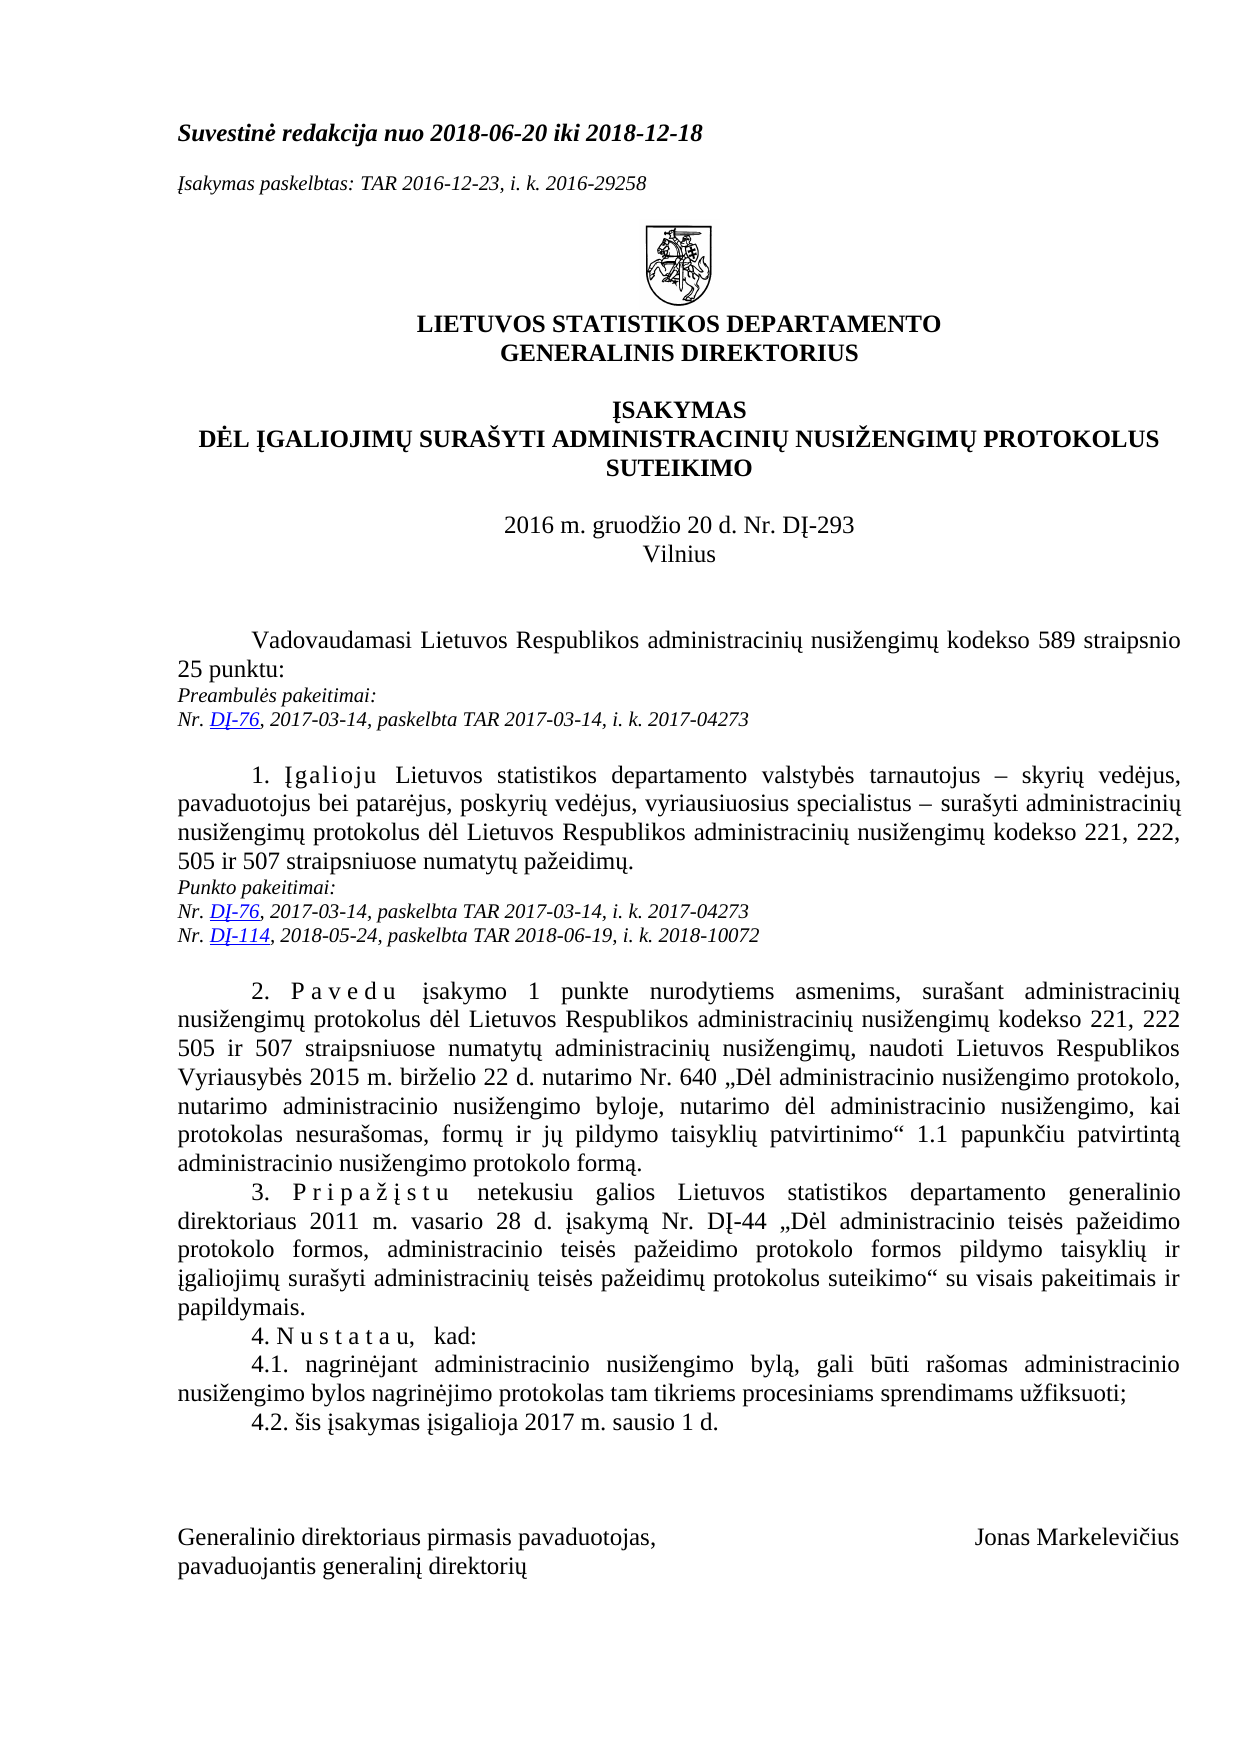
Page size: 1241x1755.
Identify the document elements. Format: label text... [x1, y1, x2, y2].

text LIETUVOS STATISTIKOS DEPARTAMENTO [177, 309, 1181, 338]
text pavaduojantis generalinį direktorių [177, 1551, 1181, 1579]
text Preambulės pakeitimai: [177, 683, 1181, 707]
text Nr. DĮ-76, 2017-03-14, paskelbta TAR 2017-03-14, i. k. 2017-04273 [177, 899, 1181, 923]
text Nr. DĮ-76, 2017-03-14, paskelbta TAR 2017-03-14, i. k. 2017-04273 [177, 707, 1181, 731]
text Vilnius [177, 539, 1181, 568]
text Suvestinė redakcija nuo 2018-06-20 iki 2018-12-18 [177, 118, 1181, 147]
text Punkto pakeitimai: [177, 875, 1181, 899]
text GENERALINIS DIREKTORIUS [177, 338, 1181, 367]
text ĮSAKYMAS [177, 395, 1181, 424]
text Vadovaudamasi Lietuvos Respublikos administracinių nusižengimų kodekso 589 straipsnio 25 punktu: [177, 625, 1181, 683]
text 3. Pripažįstu netekusiu galios Lietuvos statistikos departamento generalinio direktoriaus 2011 m. vasario 28 d. įsakymą Nr. DĮ-44 „Dėl administracinio teisės pažeidimo protokolo formos, administracinio teisės pažeidimo protokolo formos pildymo taisyklių ir įgaliojimų surašyti administracinių teisės pažeidimų protokolus suteikimo“ su visais pakeitimais ir papildymais. [177, 1177, 1181, 1321]
text 4.1. nagrinėjant administracinio nusižengimo bylą, gali būti rašomas administracinio nusižengimo bylos nagrinėjimo protokolas tam tikriems procesiniams sprendimams užfiksuoti; [177, 1349, 1181, 1407]
text 4. Nustatau, kad: [177, 1321, 1181, 1349]
text DĖL ĮGALIOJIMŲ SURAŠYTI ADMINISTRACINIŲ NUSIŽENGIMŲ PROTOKOLUS SUTEIKIMO [177, 424, 1181, 482]
text 2. Pavedu įsakymo 1 punkte nurodytiems asmenims, surašant administracinių nusižengimų protokolus dėl Lietuvos Respublikos administracinių nusižengimų kodekso 221, 222 505 ir 507 straipsniuose numatytų administracinių nusižengimų, naudoti Lietuvos Respublikos Vyriausybės 2015 m. birželio 22 d. nutarimo Nr. 640 „Dėl administracinio nusižengimo protokolo, nutarimo administracinio nusižengimo byloje, nutarimo dėl administracinio nusižengimo, kai protokolas nesurašomas, formų ir jų pildymo taisyklių patvirtinimo“ 1.1 papunkčiu patvirtintą administracinio nusižengimo protokolo formą. [177, 976, 1181, 1177]
text 4.2. šis įsakymas įsigalioja 2017 m. sausio 1 d. [177, 1407, 1181, 1436]
text Nr. DĮ-114, 2018-05-24, paskelbta TAR 2018-06-19, i. k. 2018-10072 [177, 923, 1181, 947]
text Įsakymas paskelbtas: TAR 2016-12-23, i. k. 2016-29258 [177, 171, 1181, 195]
text 2016 m. gruodžio 20 d. Nr. DĮ-293 [177, 510, 1181, 539]
text Generalinio direktoriaus pirmasis pavaduotojas, Jonas Markelevičius [177, 1522, 1181, 1551]
text 1. Įgalioju Lietuvos statistikos departamento valstybės tarnautojus – skyrių vedėjus, pavaduotojus bei patarėjus, poskyrių vedėjus, vyriausiuosius specialistus – surašyti administracinių nusižengimų protokolus dėl Lietuvos Respublikos administracinių nusižengimų kodekso 221, 222, 505 ir 507 straipsniuose numatytų pažeidimų. [177, 760, 1181, 875]
